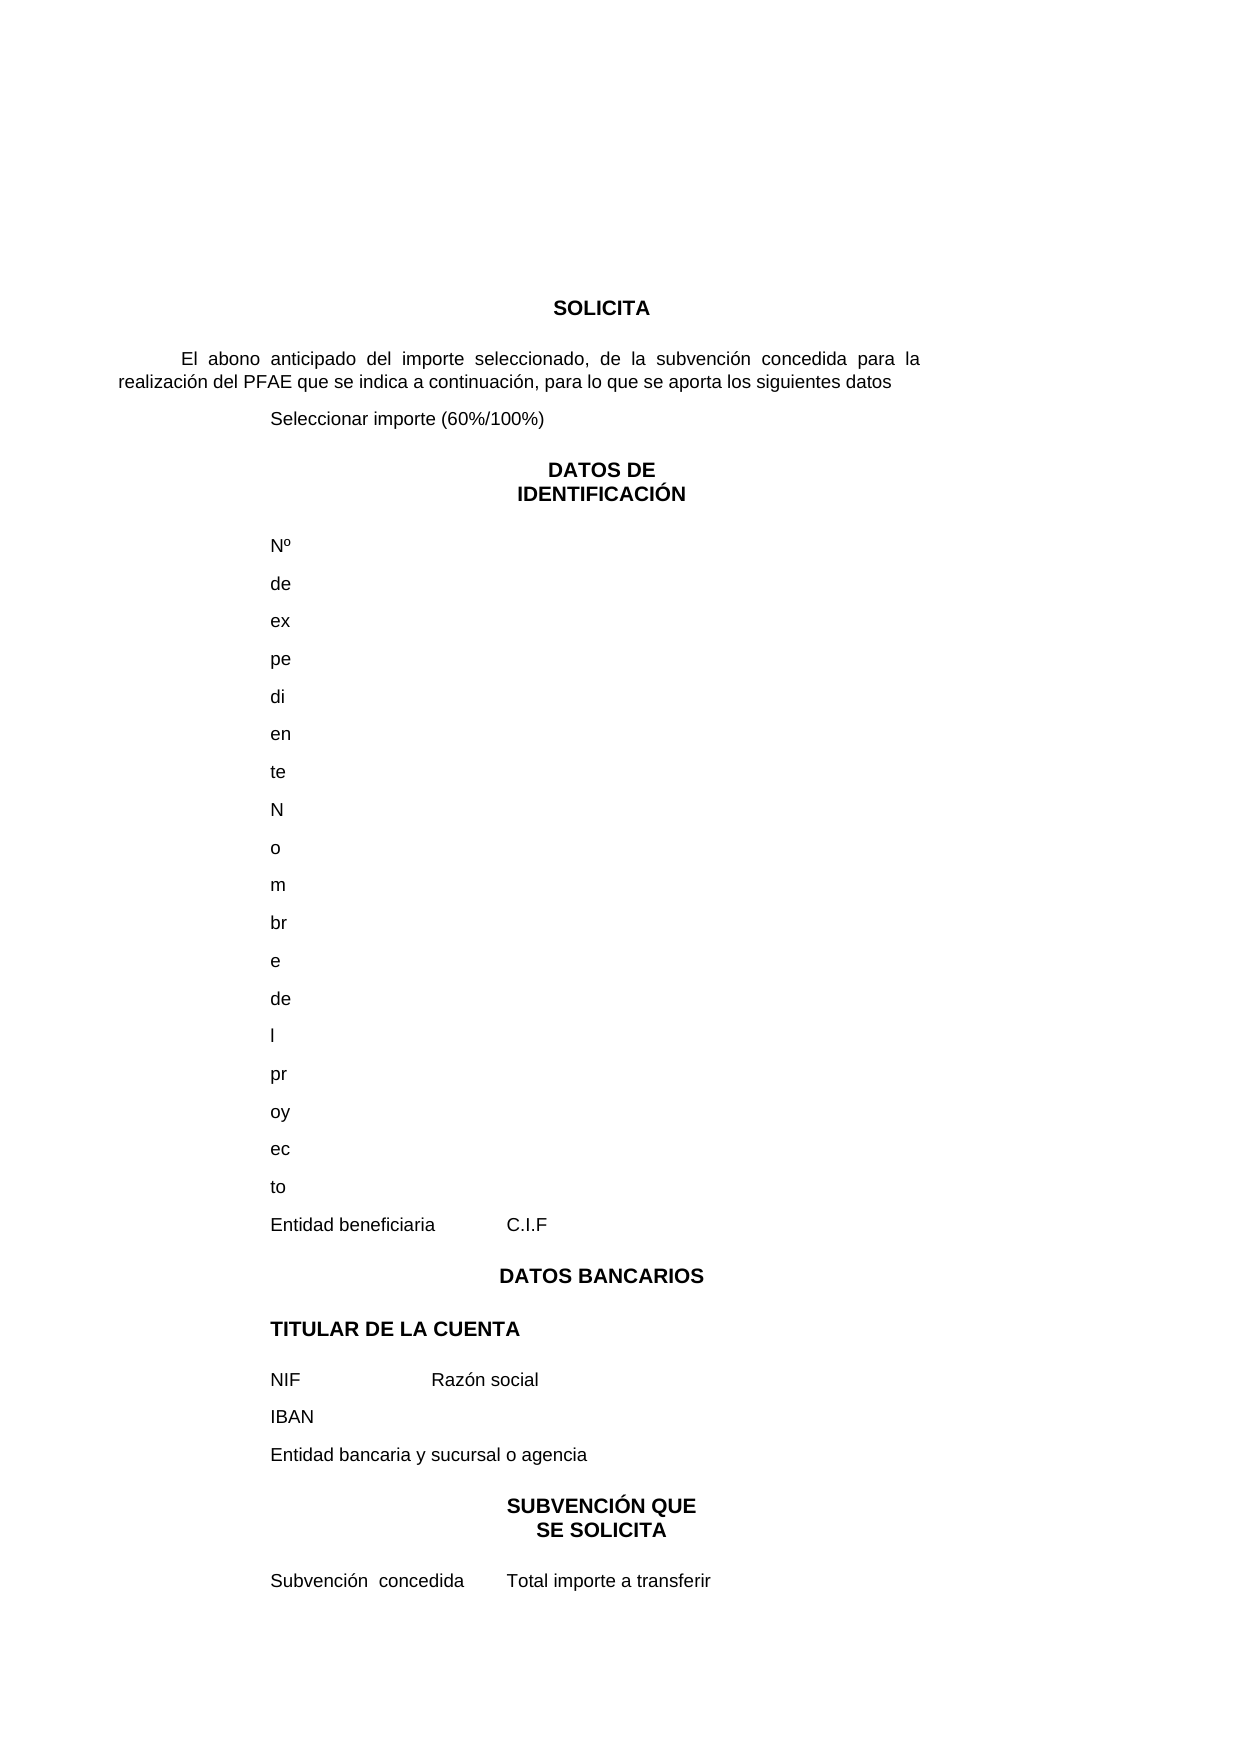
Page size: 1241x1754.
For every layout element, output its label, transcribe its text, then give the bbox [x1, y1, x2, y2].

text NIF Razón social [270, 1369, 1122, 1391]
text Nº de expediente Nombre del proyecto [270, 535, 294, 1197]
text Entidad beneficiaria C.I.F [270, 1214, 1122, 1236]
text IBAN [270, 1406, 1122, 1428]
text SOLICITA [498, 295, 705, 319]
text DATOS BANCARIOS [498, 1264, 705, 1288]
text TITULAR DE LA CUENTA [270, 1316, 1122, 1340]
text Seleccionar importe (60%/100%) [270, 408, 1122, 430]
text El abono anticipado del importe seleccionado, de la subvención concedida para la realización del PFAE que se indica a continuación, para lo que se aporta los siguientes datos [118, 348, 1014, 392]
text Subvención concedida Total importe a transferir [270, 1570, 1122, 1592]
text SUBVENCIÓN QUE SE SOLICITA [498, 1494, 705, 1542]
text DATOS DE IDENTIFICACIÓN [498, 458, 705, 506]
text Entidad bancaria y sucursal o agencia [270, 1444, 1122, 1465]
